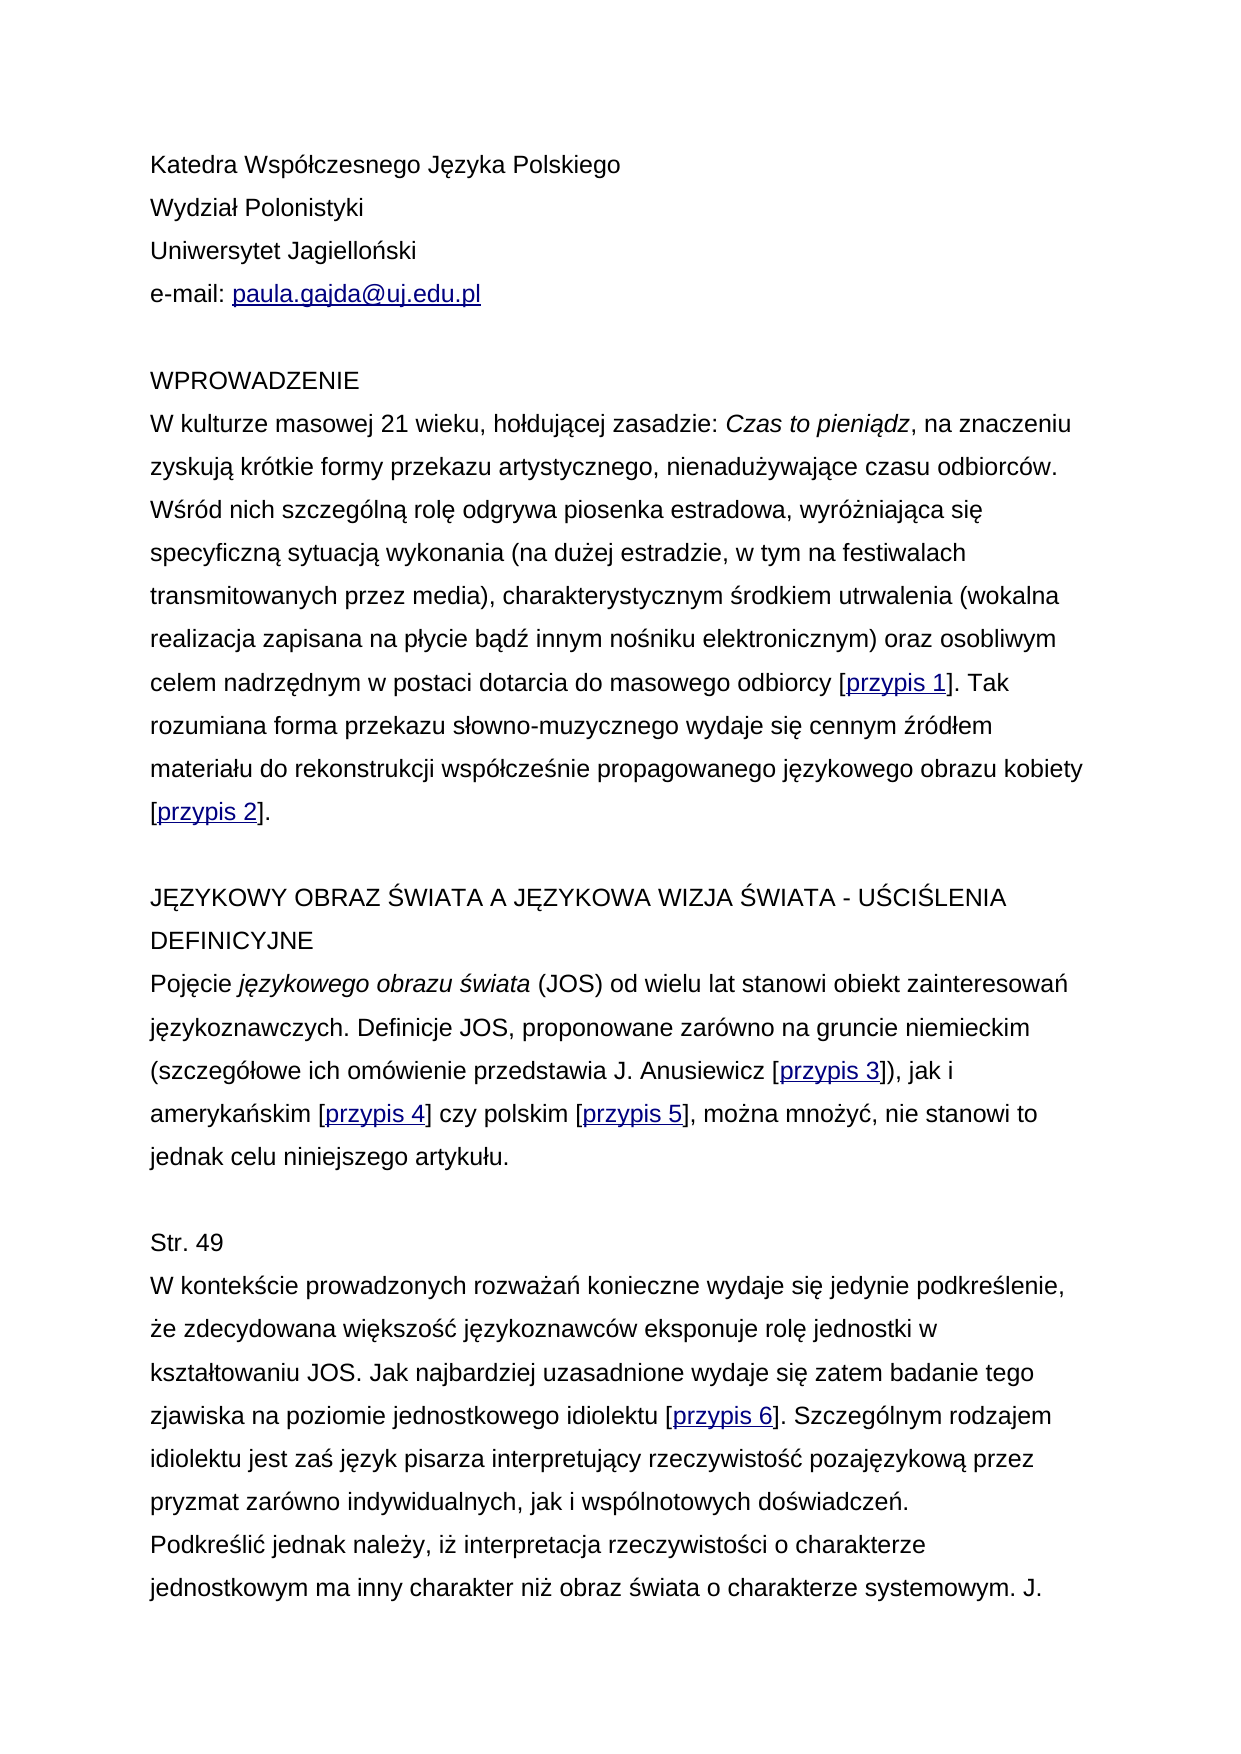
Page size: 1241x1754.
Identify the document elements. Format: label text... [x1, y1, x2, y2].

text Podkreślić jednak należy, iż interpretacja rzeczywistości o charakterze jednostkowym ma inny charakter niż obraz świata o charakterze systemowym. J. [150, 1530, 1090, 1602]
subtitle JĘZYKOWY OBRAZ ŚWIATA A JĘZYKOWA WIZJA ŚWIATA - UŚCIŚLENIA DEFINICYJNE [150, 883, 1090, 955]
text Uniwersytet Jagielloński [150, 236, 1090, 265]
text Str. 49 [150, 1228, 1090, 1257]
text Pojęcie językowego obrazu świata (JOS) od wielu lat stanowi obiekt zainteresowań językoznawczych. Definicje JOS, proponowane zarówno na gruncie niemieckim (szczegółowe ich omówienie przedstawia J. Anusiewicz [przypis 3]), jak i amerykańskim [przypis 4] czy polskim [przypis 5], można mnożyć, nie stanowi to jednak celu niniejszego artykułu. [150, 969, 1090, 1171]
text e-mail: paula.gajda@uj.edu.pl [150, 279, 1090, 308]
text W kontekście prowadzonych rozważań konieczne wydaje się jedynie podkreślenie, że zdecydowana większość językoznawców eksponuje rolę jednostki w kształtowaniu JOS. Jak najbardziej uzasadnione wydaje się zatem badanie tego zjawiska na poziomie jednostkowego idiolektu [przypis 6]. Szczególnym rodzajem idiolektu jest zaś język pisarza interpretujący rzeczywistość pozajęzykową przez pryzmat zarówno indywidualnych, jak i wspólnotowych doświadczeń. [150, 1271, 1090, 1516]
subtitle WPROWADZENIE [150, 366, 1090, 394]
text Wydział Polonistyki [150, 193, 1090, 222]
text Katedra Współczesnego Języka Polskiego [150, 150, 1090, 179]
text W kulturze masowej 21 wieku, hołdującej zasadzie: Czas to pieniądz, na znaczeniu zyskują krótkie formy przekazu artystycznego, nienadużywające czasu odbiorców. Wśród nich szczególną rolę odgrywa piosenka estradowa, wyróżniająca się specyficzną sytuacją wykonania (na dużej estradzie, w tym na festiwalach transmitowanych przez media), charakterystycznym środkiem utrwalenia (wokalna realizacja zapisana na płycie bądź innym nośniku elektronicznym) oraz osobliwym celem nadrzędnym w postaci dotarcia do masowego odbiorcy [przypis 1]. Tak rozumiana forma przekazu słowno-muzycznego wydaje się cennym źródłem materiału do rekonstrukcji współcześnie propagowanego językowego obrazu kobiety [przypis 2]. [150, 409, 1090, 826]
